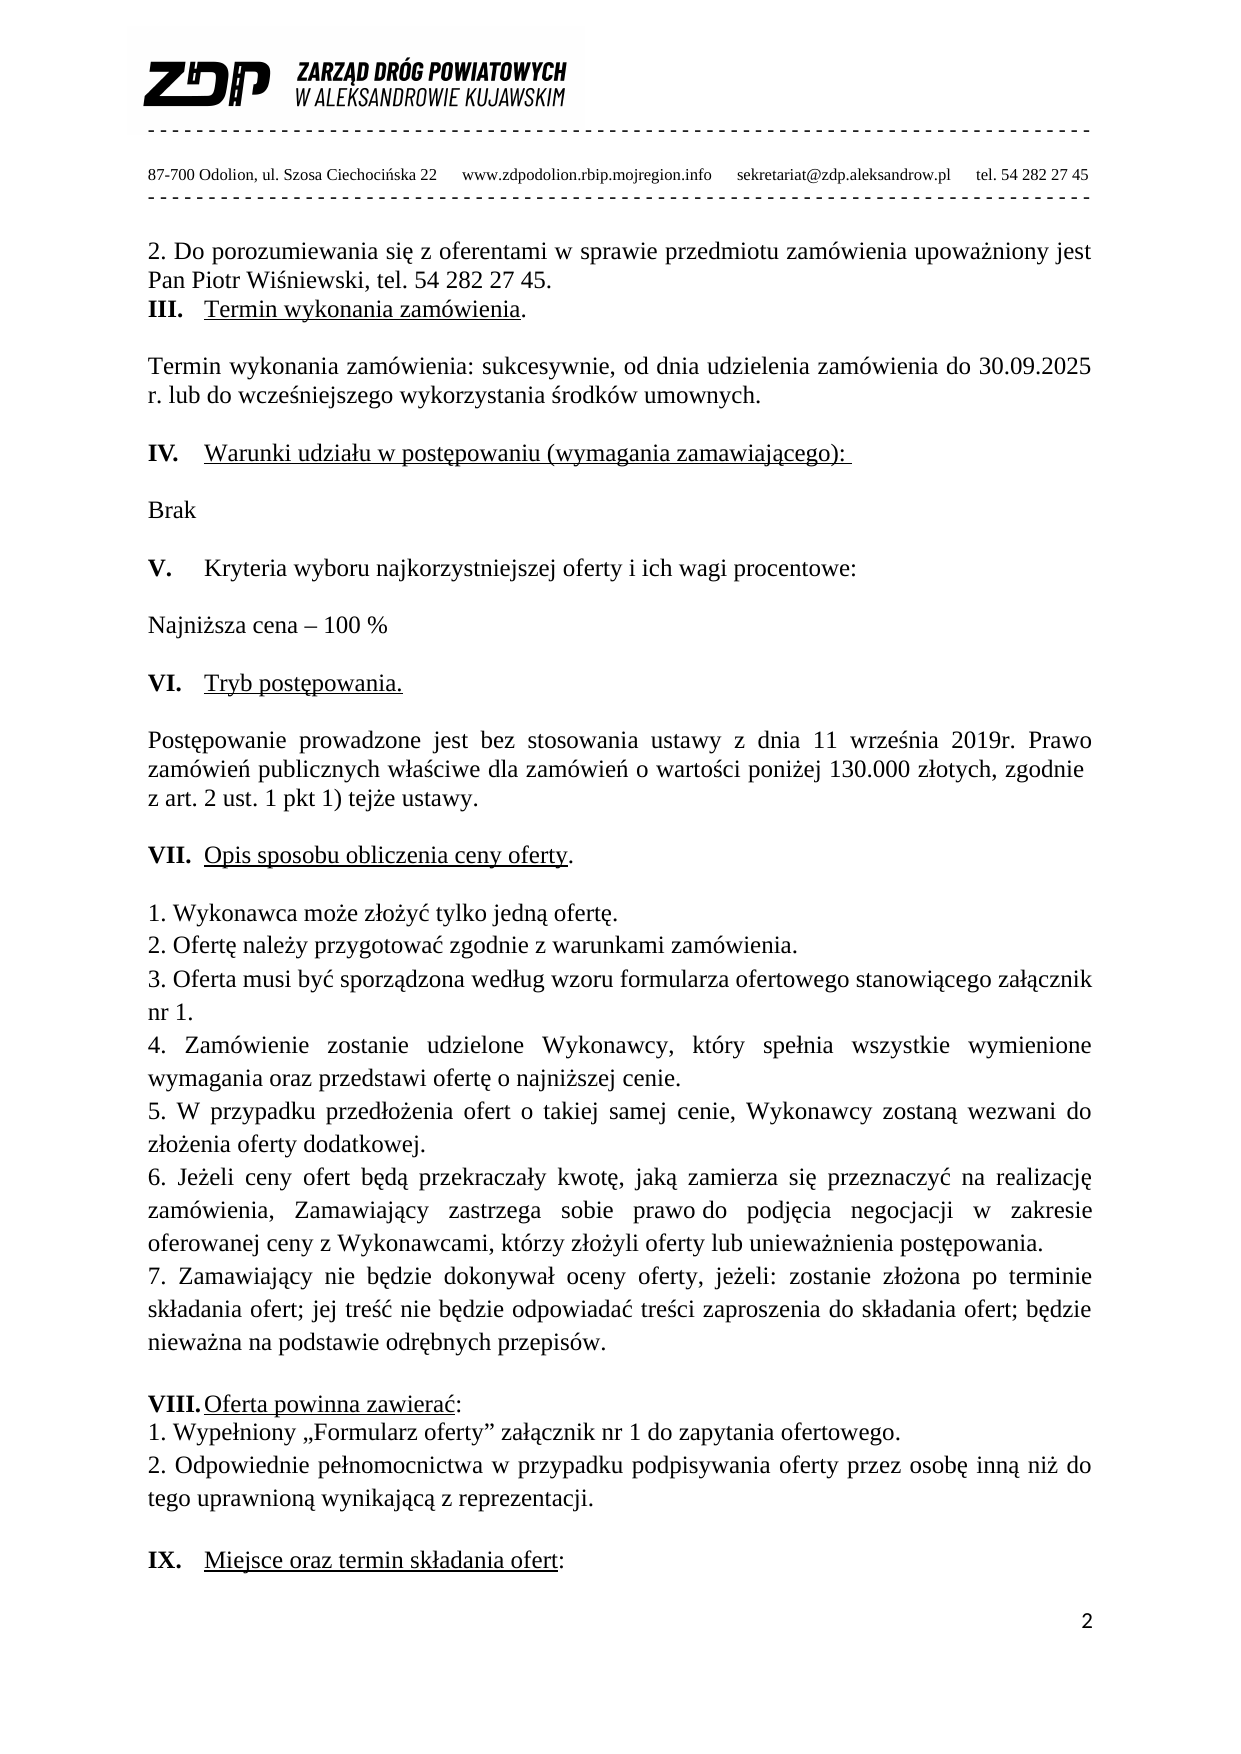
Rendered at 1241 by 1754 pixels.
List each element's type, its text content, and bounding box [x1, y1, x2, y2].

text 7. Zamawiający nie będzie dokonywał oceny oferty, jeżeli: zostanie złożona po terminie składania ofert; jej treść nie będzie odpowiadać treści zaproszenia do składania ofert; będzie nieważna na podstawie odrębnych przepisów. [148, 1261, 1093, 1356]
text 6. Jeżeli ceny ofert będą przekraczały kwotę, jaką zamierza się przeznaczyć na realizację zamówienia, Zamawiający zastrzega sobie prawo do podjęcia negocjacji w zakresie oferowanej ceny z Wykonawcami, którzy złożyli oferty lub unieważnienia postępowania. [148, 1162, 1093, 1257]
list Kryteria wyboru najkorzystniejszej oferty i ich wagi procentowe: [148, 553, 1093, 581]
text 4. Zamówienie zostanie udzielone Wykonawcy, który spełnia wszystkie wymienione wymagania oraz przedstawi ofertę o najniższej cenie. [148, 1030, 1093, 1091]
text 1. Wykonawca może złożyć tylko jedną ofertę. [148, 898, 1093, 926]
text 1. Wypełniony „Formularz oferty” załącznik nr 1 do zapytania ofertowego. [148, 1417, 1093, 1446]
text 3. Oferta musi być sporządzona według wzoru formularza ofertowego stanowiącego załącznik nr 1. [148, 964, 1093, 1025]
text Termin wykonania zamówienia: sukcesywnie, od dnia udzielenia zamówienia do 30.09.2025 r. lub do wcześniejszego wykorzystania środków umownych. [148, 351, 1093, 409]
text 2. Ofertę należy przygotować zgodnie z warunkami zamówienia. [148, 931, 1093, 959]
list Opis sposobu obliczenia ceny oferty. [148, 840, 1093, 869]
list Warunki udziału w postępowaniu (wymagania zamawiającego): [148, 438, 1093, 466]
list Termin wykonania zamówienia. [148, 294, 1093, 323]
text 5. W przypadku przedłożenia ofert o takiej samej cenie, Wykonawcy zostaną wezwani do złożenia oferty dodatkowej. [148, 1096, 1093, 1157]
text 2. Do porozumiewania się z oferentami w sprawie przedmiotu zamówienia upoważniony jest Pan Piotr Wiśniewski, tel. 54 282 27 45. [148, 236, 1093, 294]
list Tryb postępowania. [148, 668, 1093, 696]
text Brak [148, 495, 1093, 524]
text Postępowanie prowadzone jest bez stosowania ustawy z dnia 11 września 2019r. Prawo zamówień publicznych właściwe dla zamówień o wartości poniżej 130.000 złotych, zgodnie z art. 2 ust. 1 pkt 1) tejże ustawy. [148, 725, 1093, 811]
text 2. Odpowiednie pełnomocnictwa w przypadku podpisywania oferty przez osobę inną niż do tego uprawnioną wynikającą z reprezentacji. [148, 1450, 1093, 1512]
text Najniższa cena – 100 % [148, 610, 1093, 639]
list Miejsce oraz termin składania ofert: [148, 1545, 1093, 1574]
list Oferta powinna zawierać: [148, 1389, 1093, 1417]
